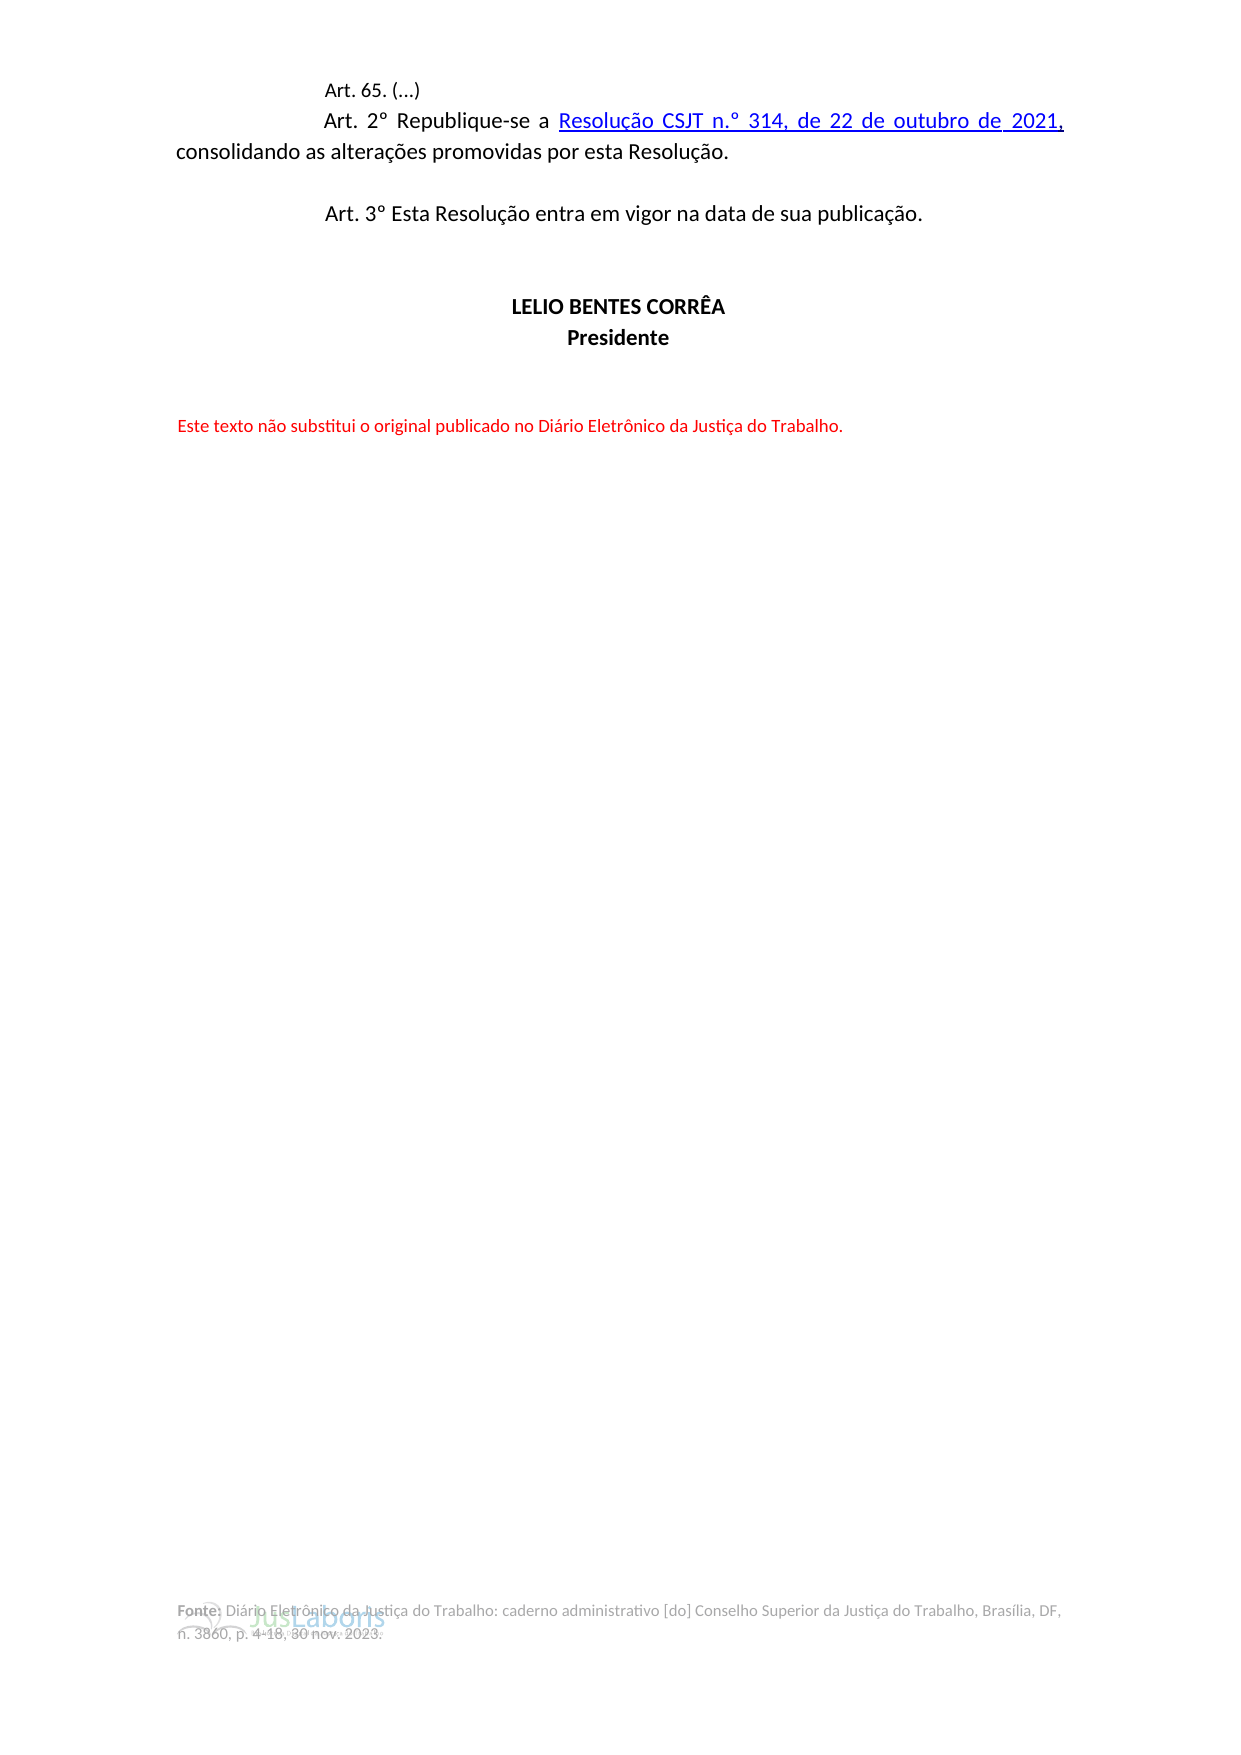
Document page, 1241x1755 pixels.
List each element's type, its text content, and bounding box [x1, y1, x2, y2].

text LELIO BENTES CORRÊA [178, 292, 1063, 320]
text Art. 65. (...) [324, 75, 435, 103]
text Este texto não substitui o original publicado no Diário Eletrônico da Justiça do Trabalho. [177, 414, 1063, 437]
text Presidente [178, 323, 1063, 351]
text Art. 2º Republique-se a Resolução CSJT n.º 314, de 22 de outubro de 2021, consolidando as alterações promovidas por esta Resolução. [176, 106, 1063, 165]
text Art. 3º Esta Resolução entra em vigor na data de sua publicação. [325, 199, 1063, 227]
